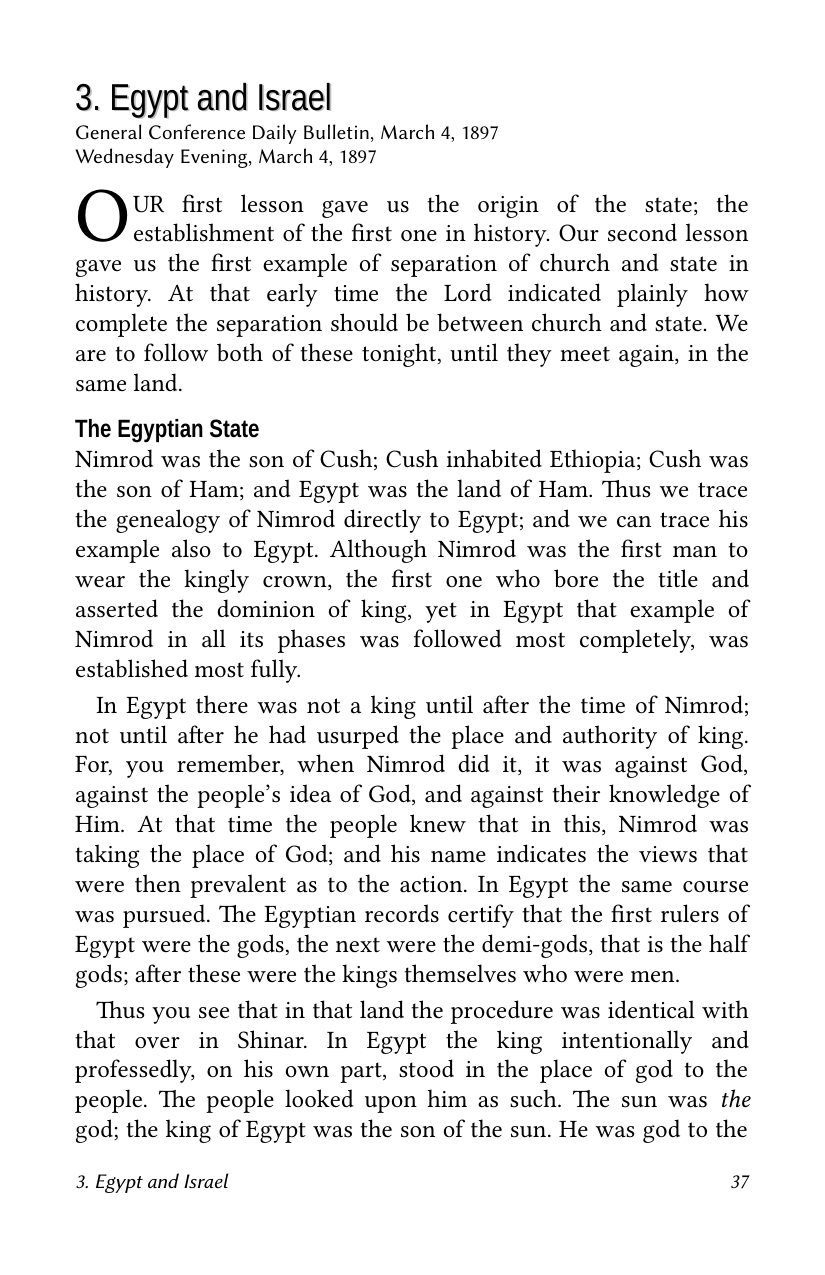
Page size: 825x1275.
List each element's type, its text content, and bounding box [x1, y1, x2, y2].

title Egypt and Israel [75, 75, 750, 118]
text Wednesday Evening, March 4, 1897 [75, 145, 750, 168]
text Thus you see that in that land the procedure was identical with that over in Shinar. In Egypt the king intentionally and professedly, on his own part, stood in the place of god to the people. The people looked upon him as such. The sun was the god; the king of Egypt was the son of the sun. He was god to the [75, 996, 750, 1144]
text OUR first lesson gave us the origin of the state; the establishment of the first one in history. Our second lesson gave us the first example of separation of church and state in history. At that early time the Lord indicated plainly how complete the separation should be between church and state. We are to follow both of these tonight, until they meet again, in the same land. [75, 189, 750, 397]
subtitle The Egyptian State [75, 414, 750, 442]
text Nimrod was the son of Cush; Cush inhabited Ethiopia; Cush was the son of Ham; and Egypt was the land of Ham. Thus we trace the genealogy of Nimrod directly to Egypt; and we can trace his example also to Egypt. Although Nimrod was the first man to wear the kingly crown, the first one who bore the title and asserted the dominion of king, yet in Egypt that example of Nimrod in all its phases was followed most completely, was established most fully. [75, 446, 750, 683]
text In Egypt there was not a king until after the time of Nimrod; not until after he had usurped the place and authority of king. For, you remember, when Nimrod did it, it was against God, against the people’s idea of God, and against their knowledge of Him. At that time the people knew that in this, Nimrod was taking the place of God; and his name indicates the views that were then prevalent as to the action. In Egypt the same course was pursued. The Egyptian records certify that the first rulers of Egypt were the gods, the next were the demi-gods, that is the half gods; after these were the kings themselves who were men. [75, 691, 750, 988]
text General Conference Daily Bulletin, March 4, 1897 [75, 121, 750, 145]
